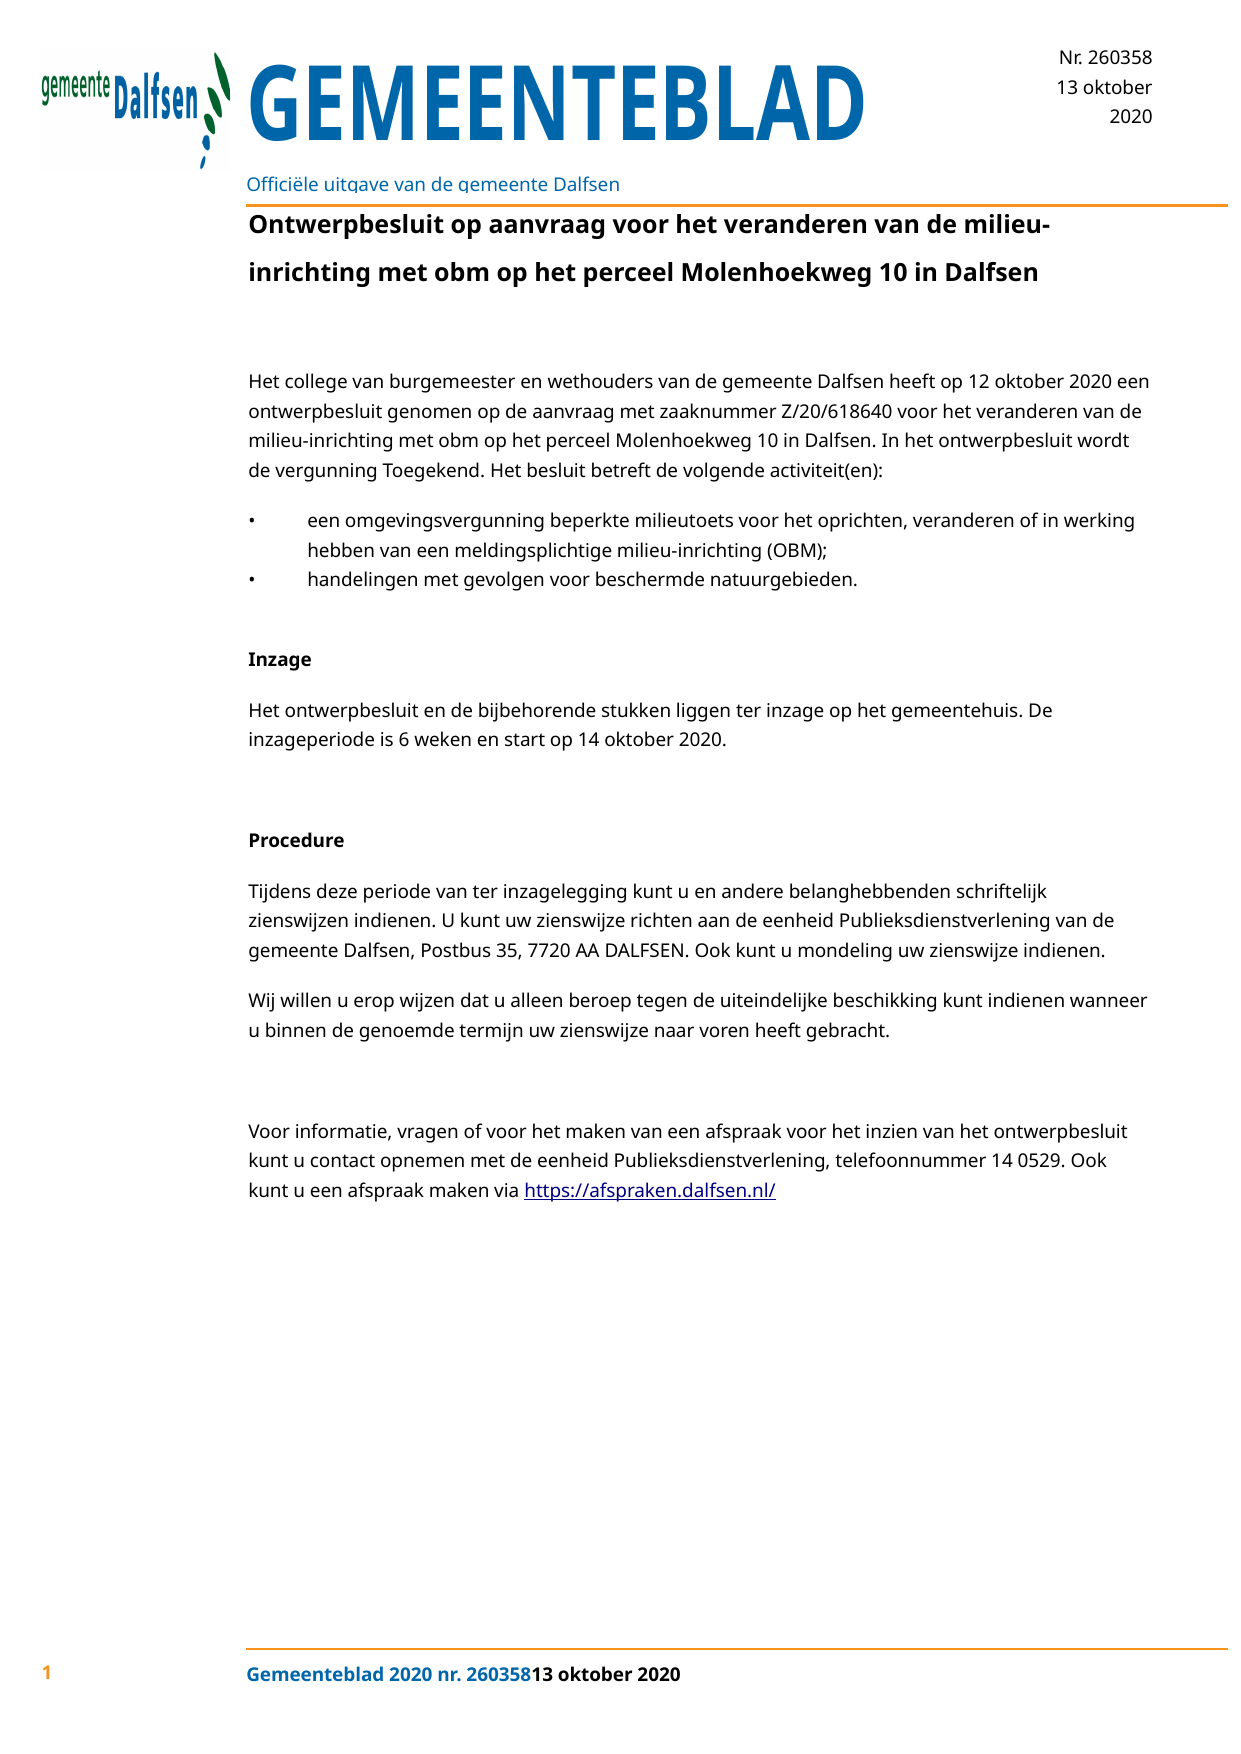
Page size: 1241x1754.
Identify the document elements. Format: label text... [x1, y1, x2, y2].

text Voor informatie, vragen of voor het maken van een afspraak voor het inzien van het ontwerpbesluit kunt u contact opnemen met de eenheid Publieksdienstverlening, telefoonnummer 14 0529. Ook kunt u een afspraak maken via https://afspraken.dalfsen.nl/ [248, 1118, 1152, 1203]
text Procedure [248, 827, 1152, 853]
text Tijdens deze periode van ter inzagelegging kunt u en andere belanghebbenden schriftelijk zienswijzen indienen. U kunt uw zienswijze richten aan de eenheid Publieksdienstverlening van de gemeente Dalfsen, Postbus 35, 7720 AA DALFSEN. Ook kunt u mondeling uw zienswijze indienen. [248, 878, 1152, 963]
text Het college van burgemeester en wethouders van de gemeente Dalfsen heeft op 12 oktober 2020 een ontwerpbesluit genomen op de aanvraag met zaaknummer Z/20/618640 voor het veranderen van de milieu-inrichting met obm op het perceel Molenhoekweg 10 in Dalfsen. In het ontwerpbesluit wordt de vergunning Toegekend. Het besluit betreft de volgende activiteit(en): [248, 368, 1152, 483]
picture [41, 47, 231, 172]
text Inzage [248, 647, 1152, 672]
list handelingen met gevolgen voor beschermde natuurgebieden. [248, 567, 1152, 592]
text Het ontwerpbesluit en de bijbehorende stukken liggen ter inzage op het gemeentehuis. De inzageperiode is 6 weken en start op 14 oktober 2020. [248, 697, 1152, 752]
text Wij willen u erop wijzen dat u alleen beroep tegen de uiteindelijke beschikking kunt indienen wanneer u binnen de genoemde termijn uw zienswijze naar voren heeft gebracht. [248, 987, 1152, 1043]
text Ontwerpbesluit op aanvraag voor het veranderen van de milieu-inrichting met obm op het perceel Molenhoekweg 10 in Dalfsen [248, 207, 1152, 288]
list een omgevingsvergunning beperkte milieutoets voor het oprichten, veranderen of in werking hebben van een meldingsplichtige milieu-inrichting (OBM); [248, 507, 1152, 563]
